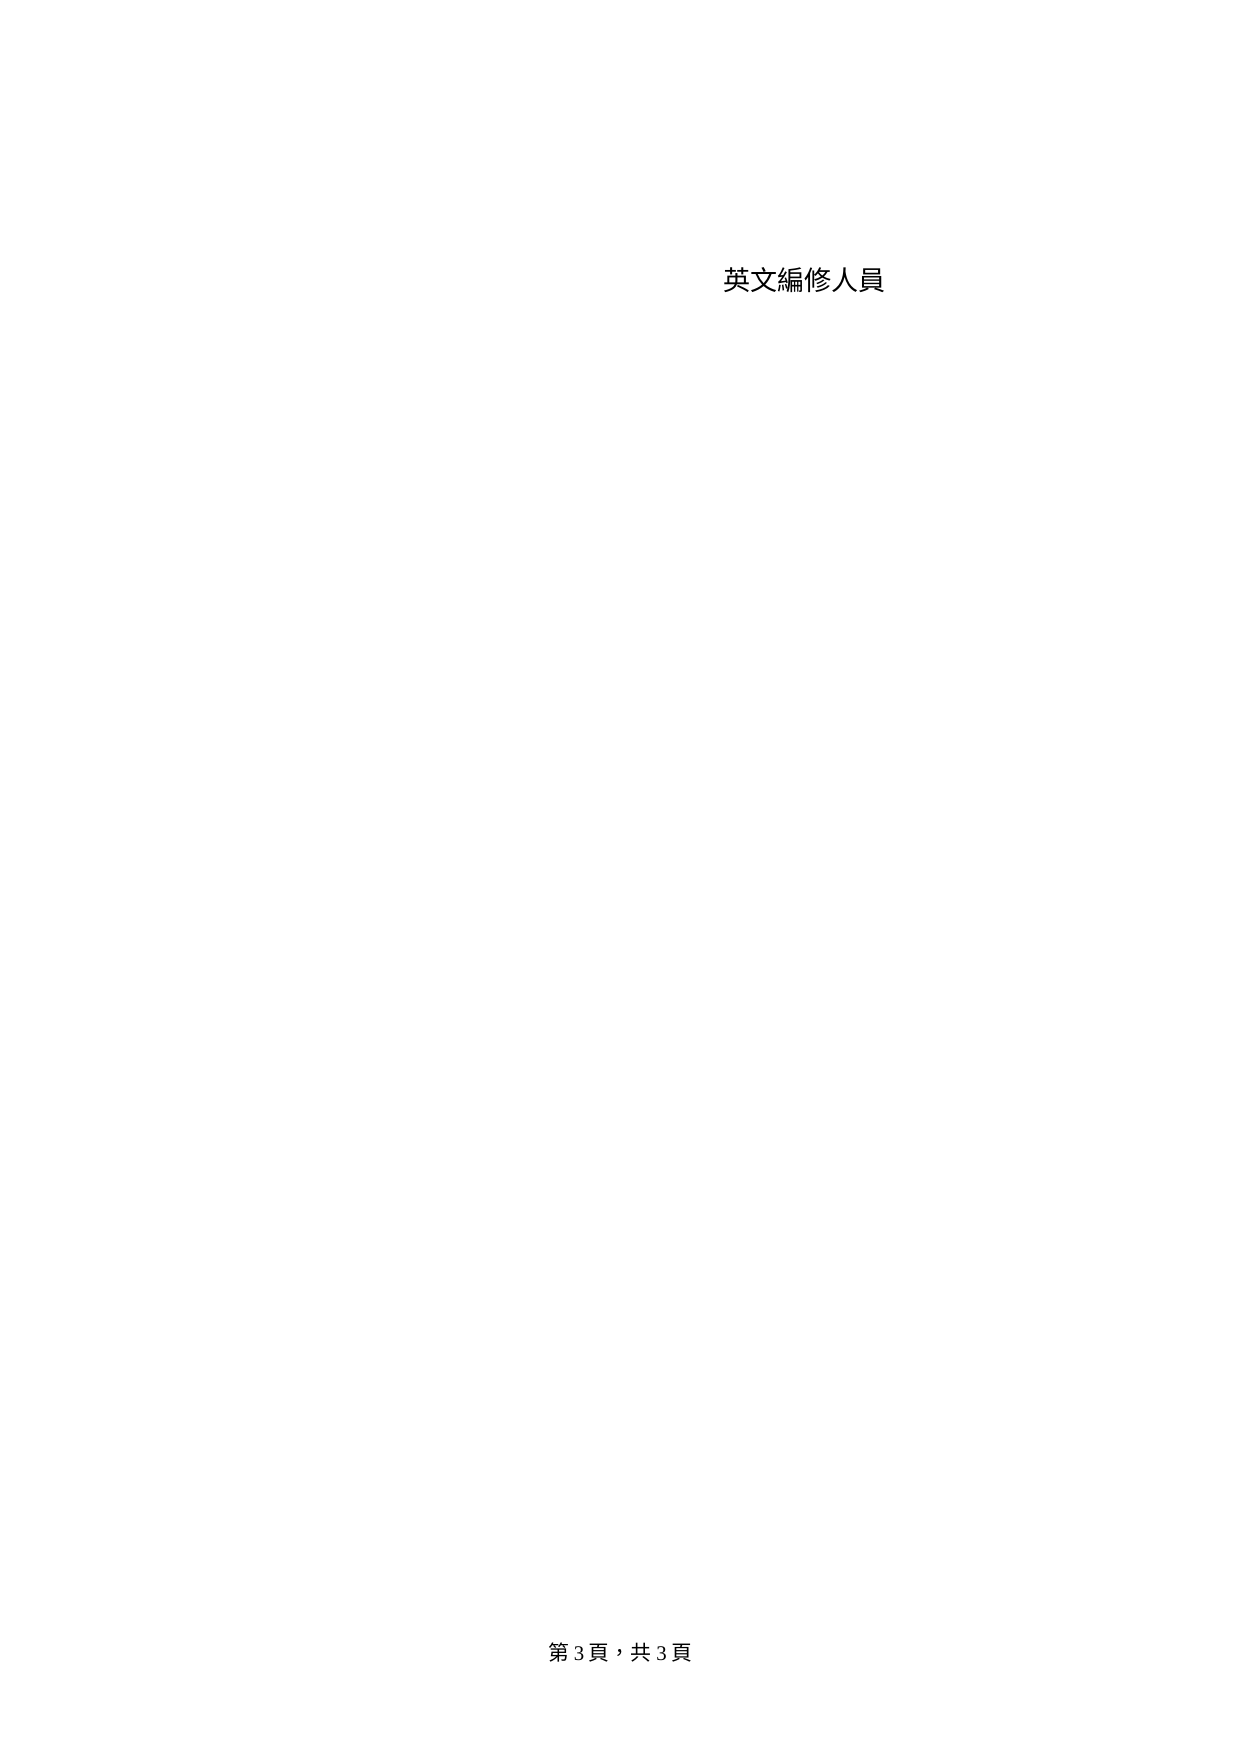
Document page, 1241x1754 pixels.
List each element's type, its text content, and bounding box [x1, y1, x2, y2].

text 英文編修人員 [187, 237, 1050, 300]
